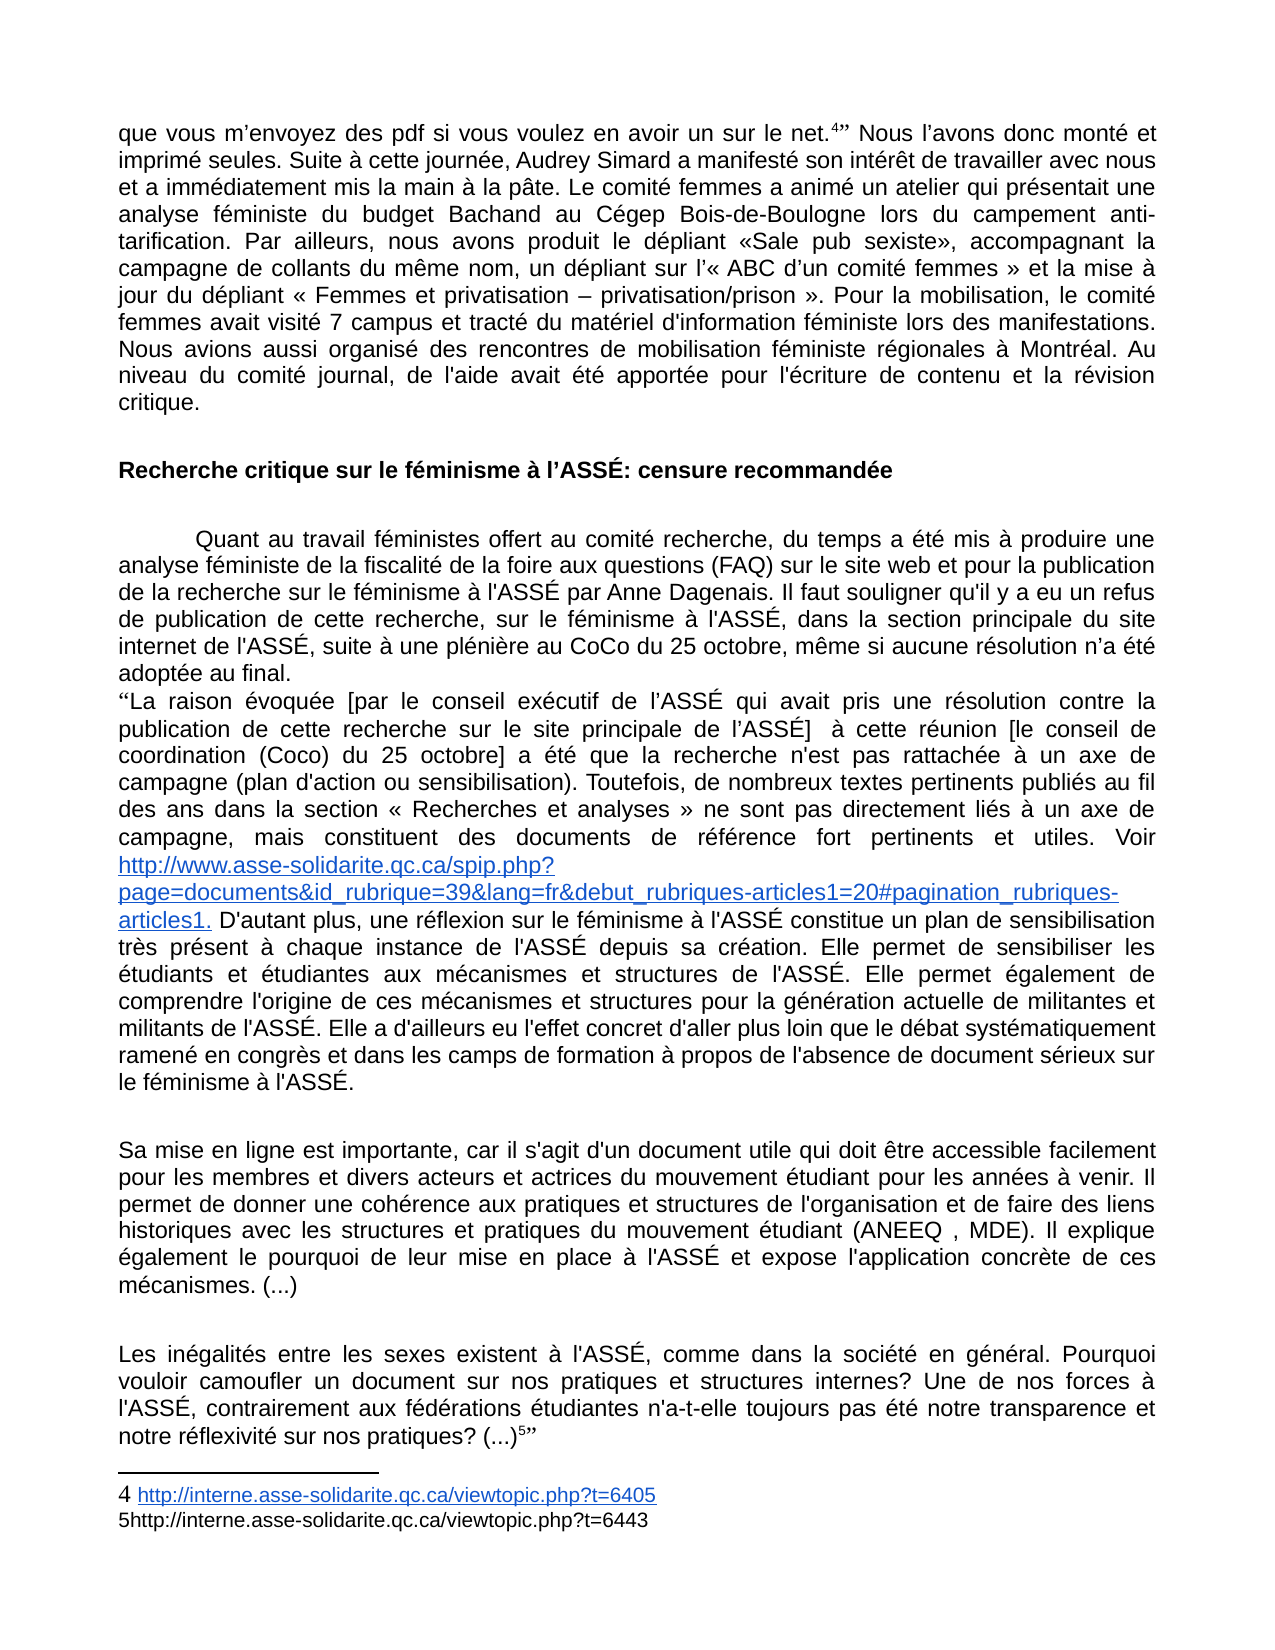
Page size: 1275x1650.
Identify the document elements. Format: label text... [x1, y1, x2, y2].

text http://interne.asse-solidarite.qc.ca/viewtopic.php?t=6443 [118, 1508, 1157, 1532]
text Recherche critique sur le féminisme à l’ASSÉ: censure recommandée [118, 457, 1157, 484]
text http://interne.asse-solidarite.qc.ca/viewtopic.php?t=6405 [118, 1479, 1157, 1508]
text que vous m’envoyez des pdf si vous voulez en avoir un sur le net.” Nous l’avons donc monté et imprimé seules. Suite à cette journée, Audrey Simard a manifesté son intérêt de travailler avec nous et a immédiatement mis la main à la pâte. Le comité femmes a animé un atelier qui présentait une analyse féministe du budget Bachand au Cégep Bois-de-Boulogne lors du campement anti-tarification. Par ailleurs, nous avons produit le dépliant «Sale pub sexiste», accompagnant la campagne de collants du même nom, un dépliant sur l’« ABC d’un comité femmes » et la mise à jour du dépliant « Femmes et privatisation – privatisation/prison ». Pour la mobilisation, le comité femmes avait visité 7 campus et tracté du matériel d'information féministe lors des manifestations. Nous avions aussi organisé des rencontres de mobilisation féministe régionales à Montréal. Au niveau du comité journal, de l'aide avait été apportée pour l'écriture de contenu et la révision critique. [118, 118, 1157, 416]
text Les inégalités entre les sexes existent à l'ASSÉ, comme dans la société en général. Pourquoi vouloir camoufler un document sur nos pratiques et structures internes? Une de nos forces à l'ASSÉ, contrairement aux fédérations étudiantes n'a-t-elle toujours pas été notre transparence et notre réflexivité sur nos pratiques? (...)” [118, 1341, 1157, 1450]
text “La raison évoquée [par le conseil exécutif de l’ASSÉ qui avait pris une résolution contre la publication de cette recherche sur le site principale de l’ASSÉ] à cette réunion [le conseil de coordination (Coco) du 25 octobre] a été que la recherche n'est pas rattachée à un axe de campagne (plan d'action ou sensibilisation). Toutefois, de nombreux textes pertinents publiés au fil des ans dans la section « Recherches et analyses » ne sont pas directement liés à un axe de campagne, mais constituent des documents de référence fort pertinents et utiles. Voir http://www.asse-solidarite.qc.ca/spip.php?page=documents&id_rubrique=39&lang=fr&debut_rubriques-articles1=20#pagination_rubriques-articles1. D'autant plus, une réflexion sur le féminisme à l'ASSÉ constitue un plan de sensibilisation très présent à chaque instance de l'ASSÉ depuis sa création. Elle permet de sensibiliser les étudiants et étudiantes aux mécanismes et structures de l'ASSÉ. Elle permet également de comprendre l'origine de ces mécanismes et structures pour la génération actuelle de militantes et militants de l'ASSÉ. Elle a d'ailleurs eu l'effet concret d'aller plus loin que le débat systématiquement ramené en congrès et dans les camps de formation à propos de l'absence de document sérieux sur le féminisme à l'ASSÉ. [118, 686, 1157, 1095]
text Quant au travail féministes offert au comité recherche, du temps a été mis à produire une analyse féministe de la fiscalité de la foire aux questions (FAQ) sur le site web et pour la publication de la recherche sur le féminisme à l'ASSÉ par Anne Dagenais. Il faut souligner qu'il y a eu un refus de publication de cette recherche, sur le féminisme à l'ASSÉ, dans la section principale du site internet de l'ASSÉ, suite à une plénière au CoCo du 25 octobre, même si aucune résolution n’a été adoptée au final. [118, 525, 1157, 686]
text Sa mise en ligne est importante, car il s'agit d'un document utile qui doit être accessible facilement pour les membres et divers acteurs et actrices du mouvement étudiant pour les années à venir. Il permet de donner une cohérence aux pratiques et structures de l'organisation et de faire des liens historiques avec les structures et pratiques du mouvement étudiant (ANEEQ , MDE). Il explique également le pourquoi de leur mise en place à l'ASSÉ et expose l'application concrète de ces mécanismes. (...) [118, 1136, 1157, 1299]
